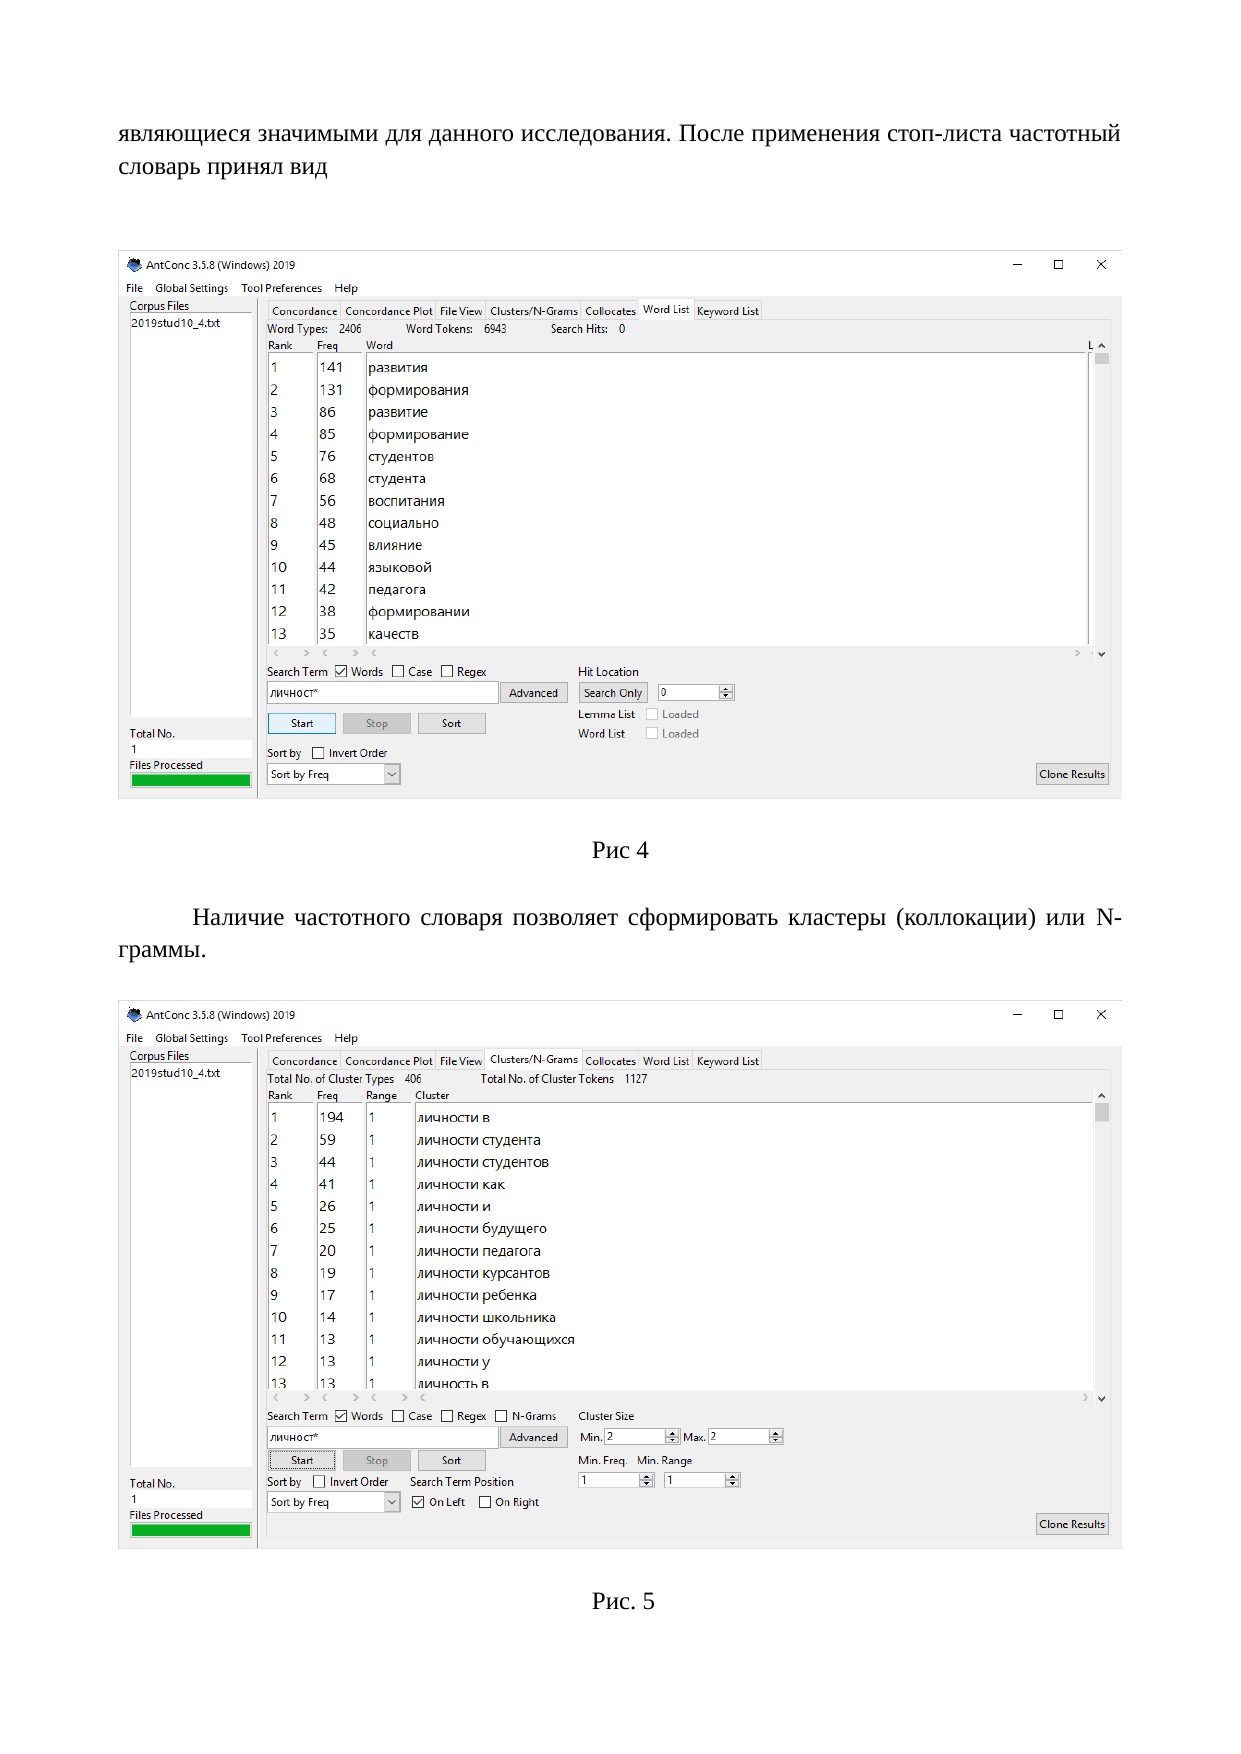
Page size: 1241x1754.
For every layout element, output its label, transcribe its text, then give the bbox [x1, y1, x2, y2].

picture [118, 1000, 1123, 1549]
text Наличие частотного словаря позволяет сформировать кластеры (коллокации) или N-граммы. [118, 902, 1122, 963]
text Рис. 5 [118, 1586, 1122, 1615]
picture [118, 250, 1123, 799]
text являющиеся значимыми для данного исследования. После применения стоп-листа частотный словарь принял вид [118, 118, 1122, 180]
text Рис 4 [118, 836, 1122, 864]
